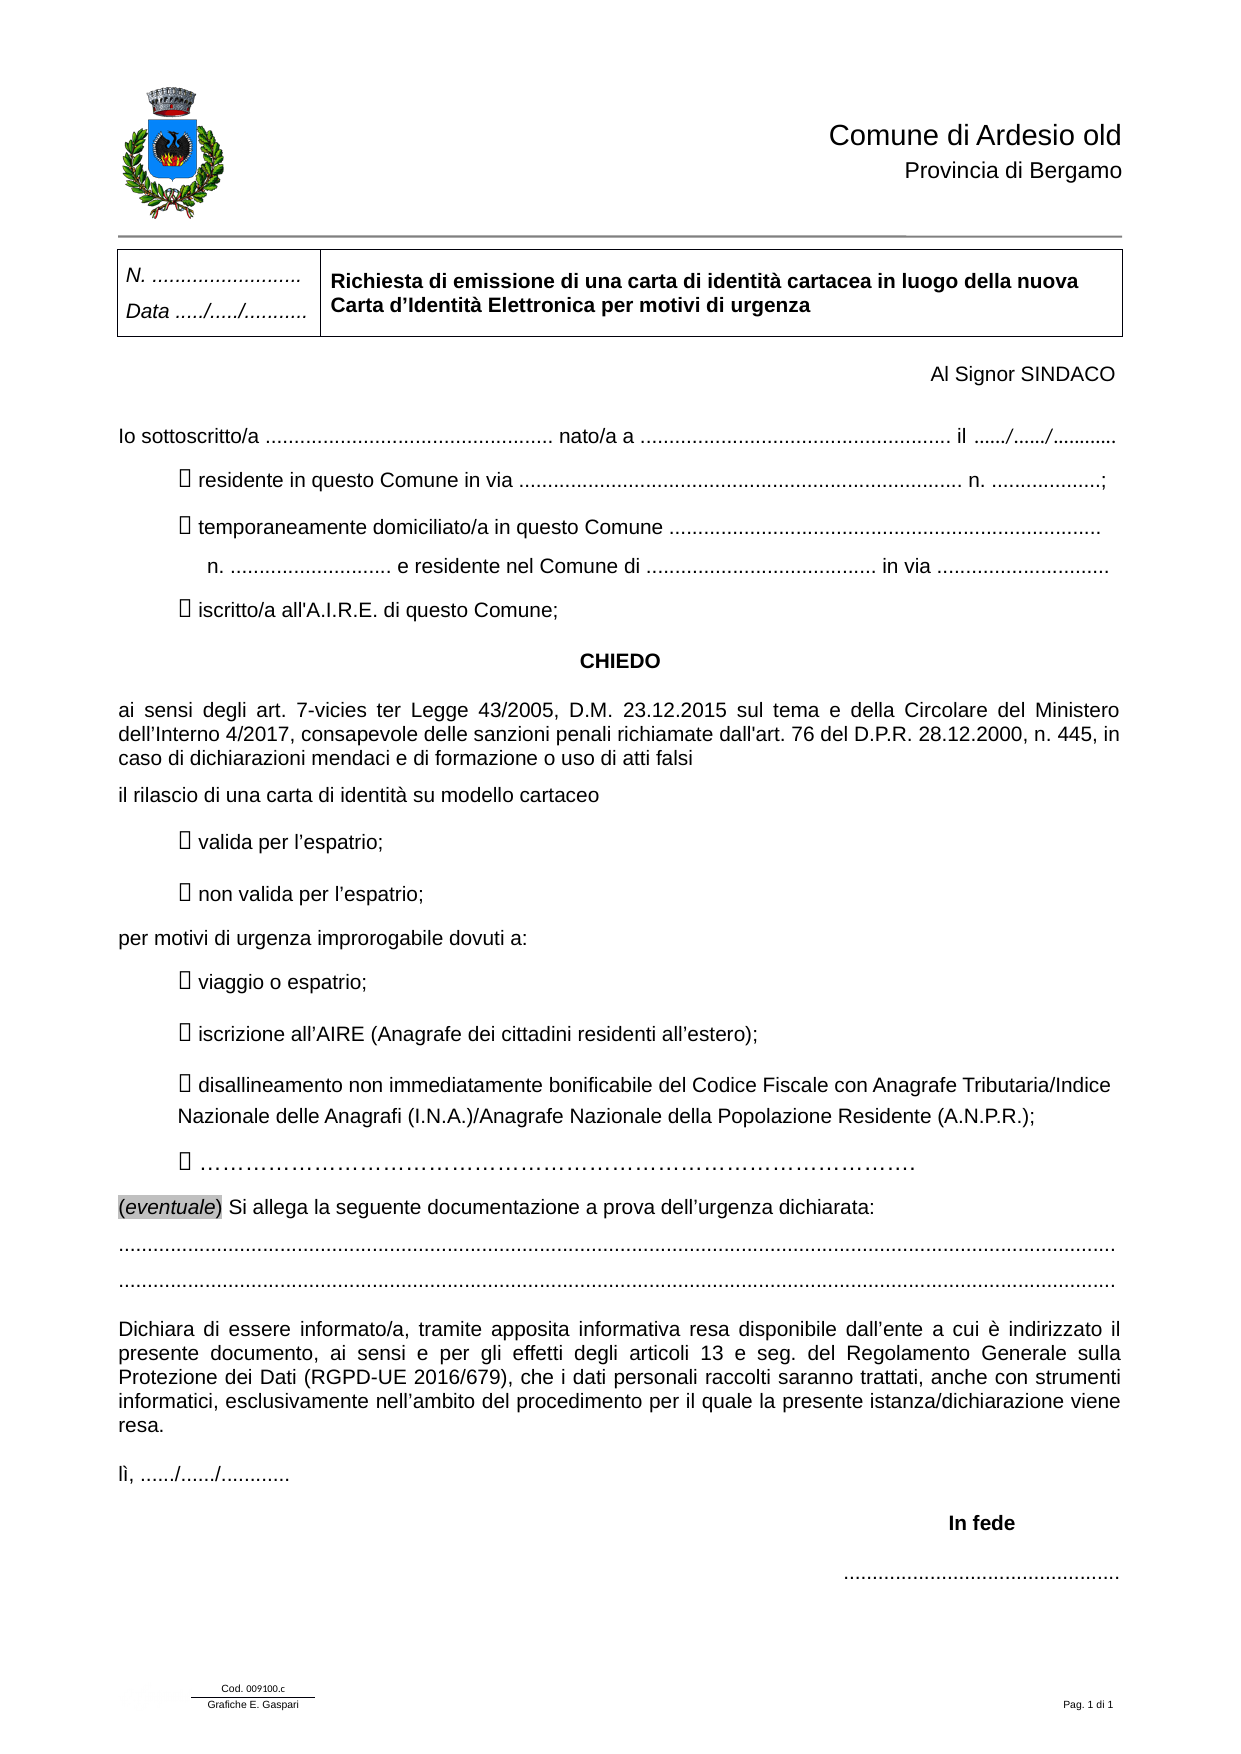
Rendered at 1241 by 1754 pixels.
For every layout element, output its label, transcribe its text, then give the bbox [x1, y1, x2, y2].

text  iscritto/a all'A.I.R.E. di questo Comune; [118, 590, 1122, 624]
text ............................................................................................................................................................................. [118, 1232, 1122, 1256]
text per motivi di urgenza improrogabile dovuti a: [118, 926, 1122, 950]
text CHIEDO [118, 649, 1122, 673]
table_header N. .......................... Data ...../...../........... [118, 250, 320, 336]
table_header Richiesta di emissione di una carta di identità cartacea in luogo della nuova Carta d’Identità Elettronica per motivi di urgenza [321, 250, 1122, 336]
text il rilascio di una carta di identità su modello cartaceo [118, 783, 1122, 807]
text In fede [842, 1511, 1122, 1535]
text Comune di Ardesio old [224, 118, 1122, 152]
text Io sottoscritto/a .................................................. nato/a a ...................................................... il ....../....../............ [118, 423, 1122, 448]
text lì, ....../....../............ [118, 1462, 1122, 1486]
text  viaggio o espatrio; [177, 962, 1122, 997]
text  valida per l’espatrio; [177, 823, 1122, 857]
text ................................................ [842, 1560, 1122, 1584]
text  …………………………………………………………………………………. [177, 1143, 1122, 1177]
text  temporaneamente domiciliato/a in questo Comune ........................................................................... [177, 507, 1122, 541]
text  residente in questo Comune in via ............................................................................. n. ...................; [177, 461, 1122, 495]
text  iscrizione all’AIRE (Anagrafe dei cittadini residenti all’estero); [177, 1014, 1122, 1048]
text Provincia di Bergamo [224, 157, 1122, 183]
text  non valida per l’espatrio; [177, 874, 1122, 908]
text n. ............................ e residente nel Comune di ........................................ in via .............................. [118, 554, 1122, 578]
text  disallineamento non immediatamente bonificabile del Codice Fiscale con Anagrafe Tributaria/Indice Nazionale delle Anagrafi (I.N.A.)/Anagrafe Nazionale della Popolazione Residente (A.N.P.R.); [177, 1066, 1122, 1127]
text Dichiara di essere informato/a, tramite apposita informativa resa disponibile dall’ente a cui è indirizzato il presente documento, ai sensi e per gli effetti degli articoli 13 e seg. del Regolamento Generale sulla Protezione dei Dati (RGPD-UE 2016/679), che i dati personali raccolti saranno trattati, anche con strumenti informatici, esclusivamente nell’ambito del procedimento per il quale la presente istanza/dichiarazione viene resa. [118, 1317, 1122, 1437]
text ............................................................................................................................................................................. [118, 1268, 1122, 1292]
text ai sensi degli art. 7-vicies ter Legge 43/2005, D.M. 23.12.2015 sul tema e della Circolare del Ministero dell’Interno 4/2017, consapevole delle sanzioni penali richiamate dall'art. 76 del D.P.R. 28.12.2000, n. 445, in caso di dichiarazioni mendaci e di formazione o uso di atti falsi [118, 698, 1122, 770]
text (eventuale) Si allega la seguente documentazione a prova dell’urgenza dichiarata: [118, 1195, 1122, 1219]
picture [122, 87, 224, 219]
text Al Signor SINDACO [118, 362, 1122, 386]
